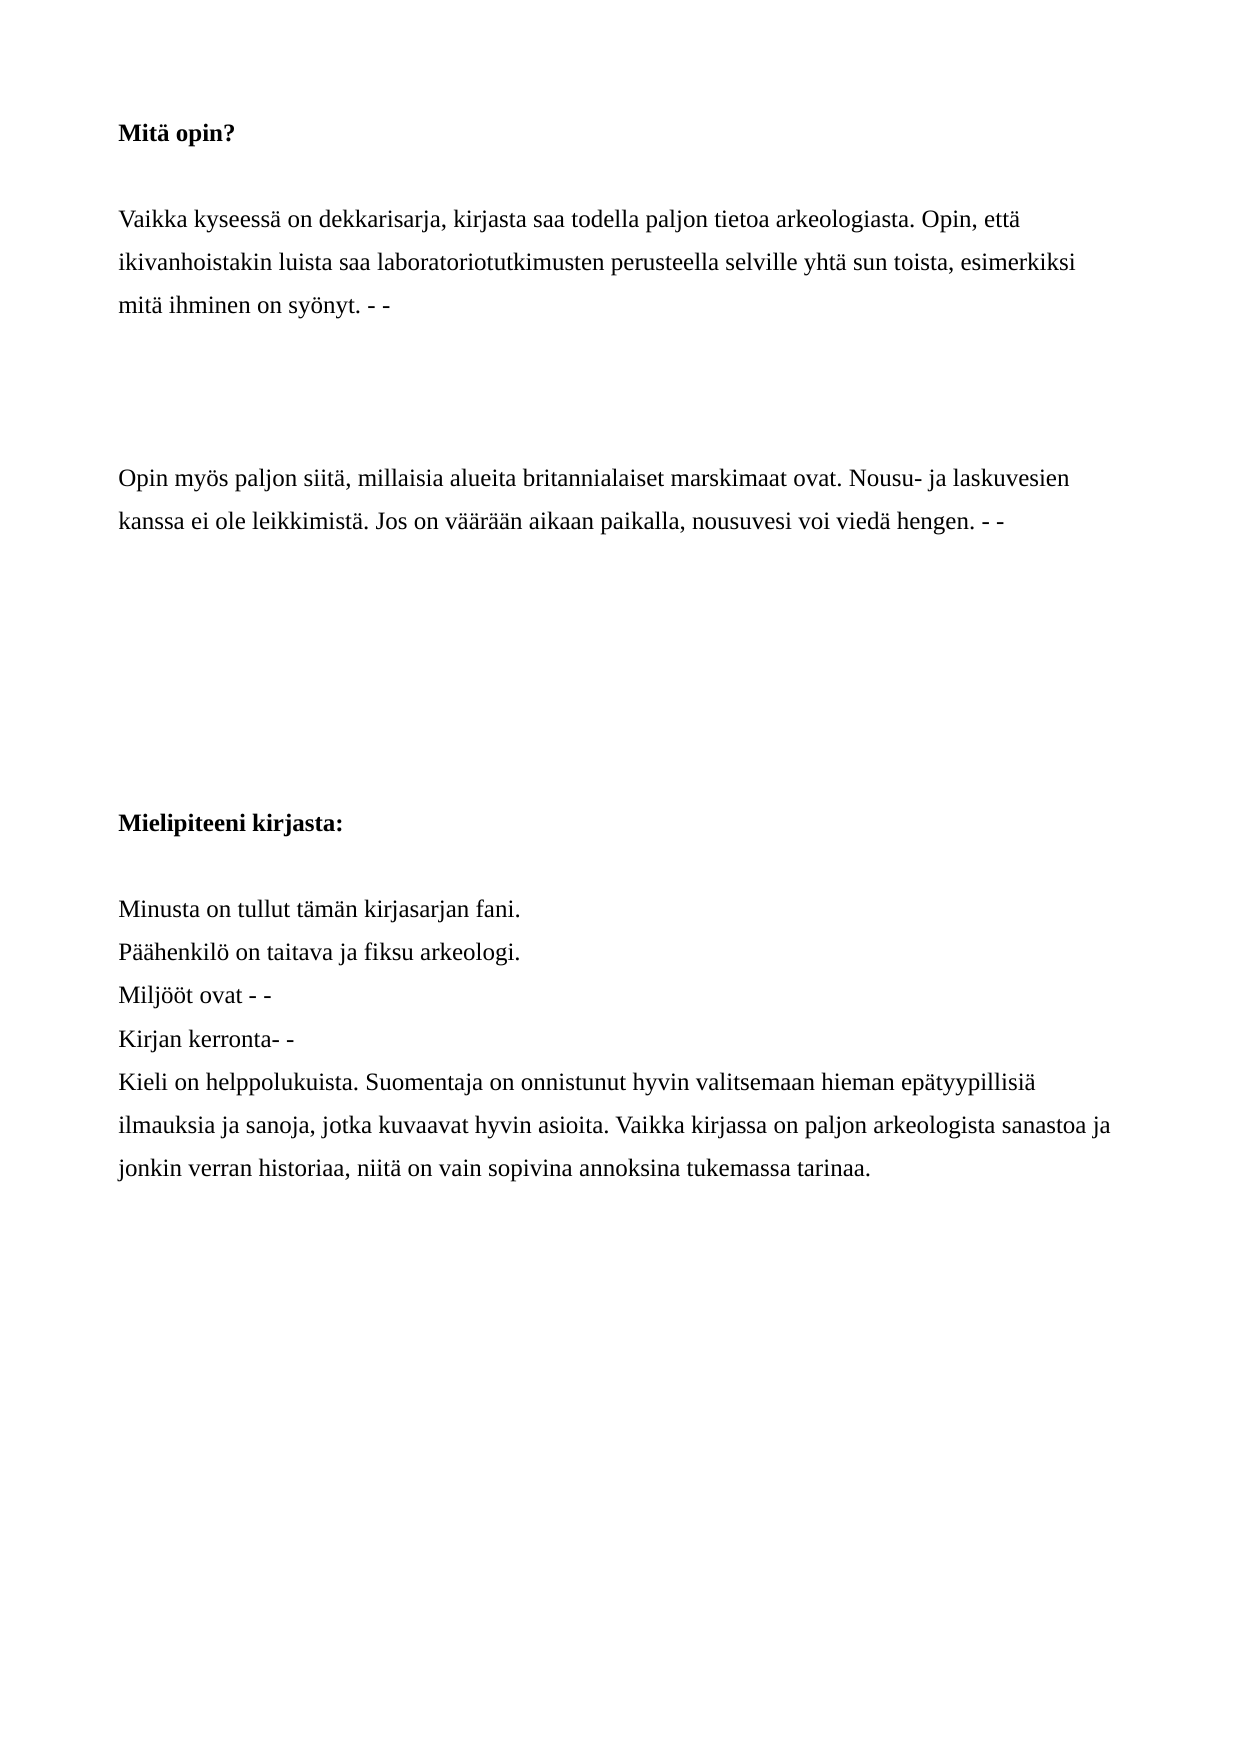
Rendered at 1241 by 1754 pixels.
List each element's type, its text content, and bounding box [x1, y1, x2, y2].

text Minusta on tullut tämän kirjasarjan fani. [118, 894, 1122, 923]
text Mitä opin? [118, 118, 1122, 147]
text Vaikka kyseessä on dekkarisarja, kirjasta saa todella paljon tietoa arkeologiasta. Opin, että ikivanhoistakin luista saa laboratoriotutkimusten perusteella selville yhtä sun toista, esimerkiksi mitä ihminen on syönyt. - - [118, 204, 1122, 319]
text Mielipiteeni kirjasta: [118, 808, 1122, 837]
text Miljööt ovat - - [118, 981, 1122, 1009]
text Kieli on helppolukuista. Suomentaja on onnistunut hyvin valitsemaan hieman epätyypillisiä ilmauksia ja sanoja, jotka kuvaavat hyvin asioita. Vaikka kirjassa on paljon arkeologista sanastoa ja jonkin verran historiaa, niitä on vain sopivina annoksina tukemassa tarinaa. [118, 1067, 1122, 1182]
text Kirjan kerronta- - [118, 1024, 1122, 1052]
text Opin myös paljon siitä, millaisia alueita britannialaiset marskimaat ovat. Nousu- ja laskuvesien kanssa ei ole leikkimistä. Jos on väärään aikaan paikalla, nousuvesi voi viedä hengen. - - [118, 463, 1122, 535]
text Päähenkilö on taitava ja fiksu arkeologi. [118, 937, 1122, 966]
